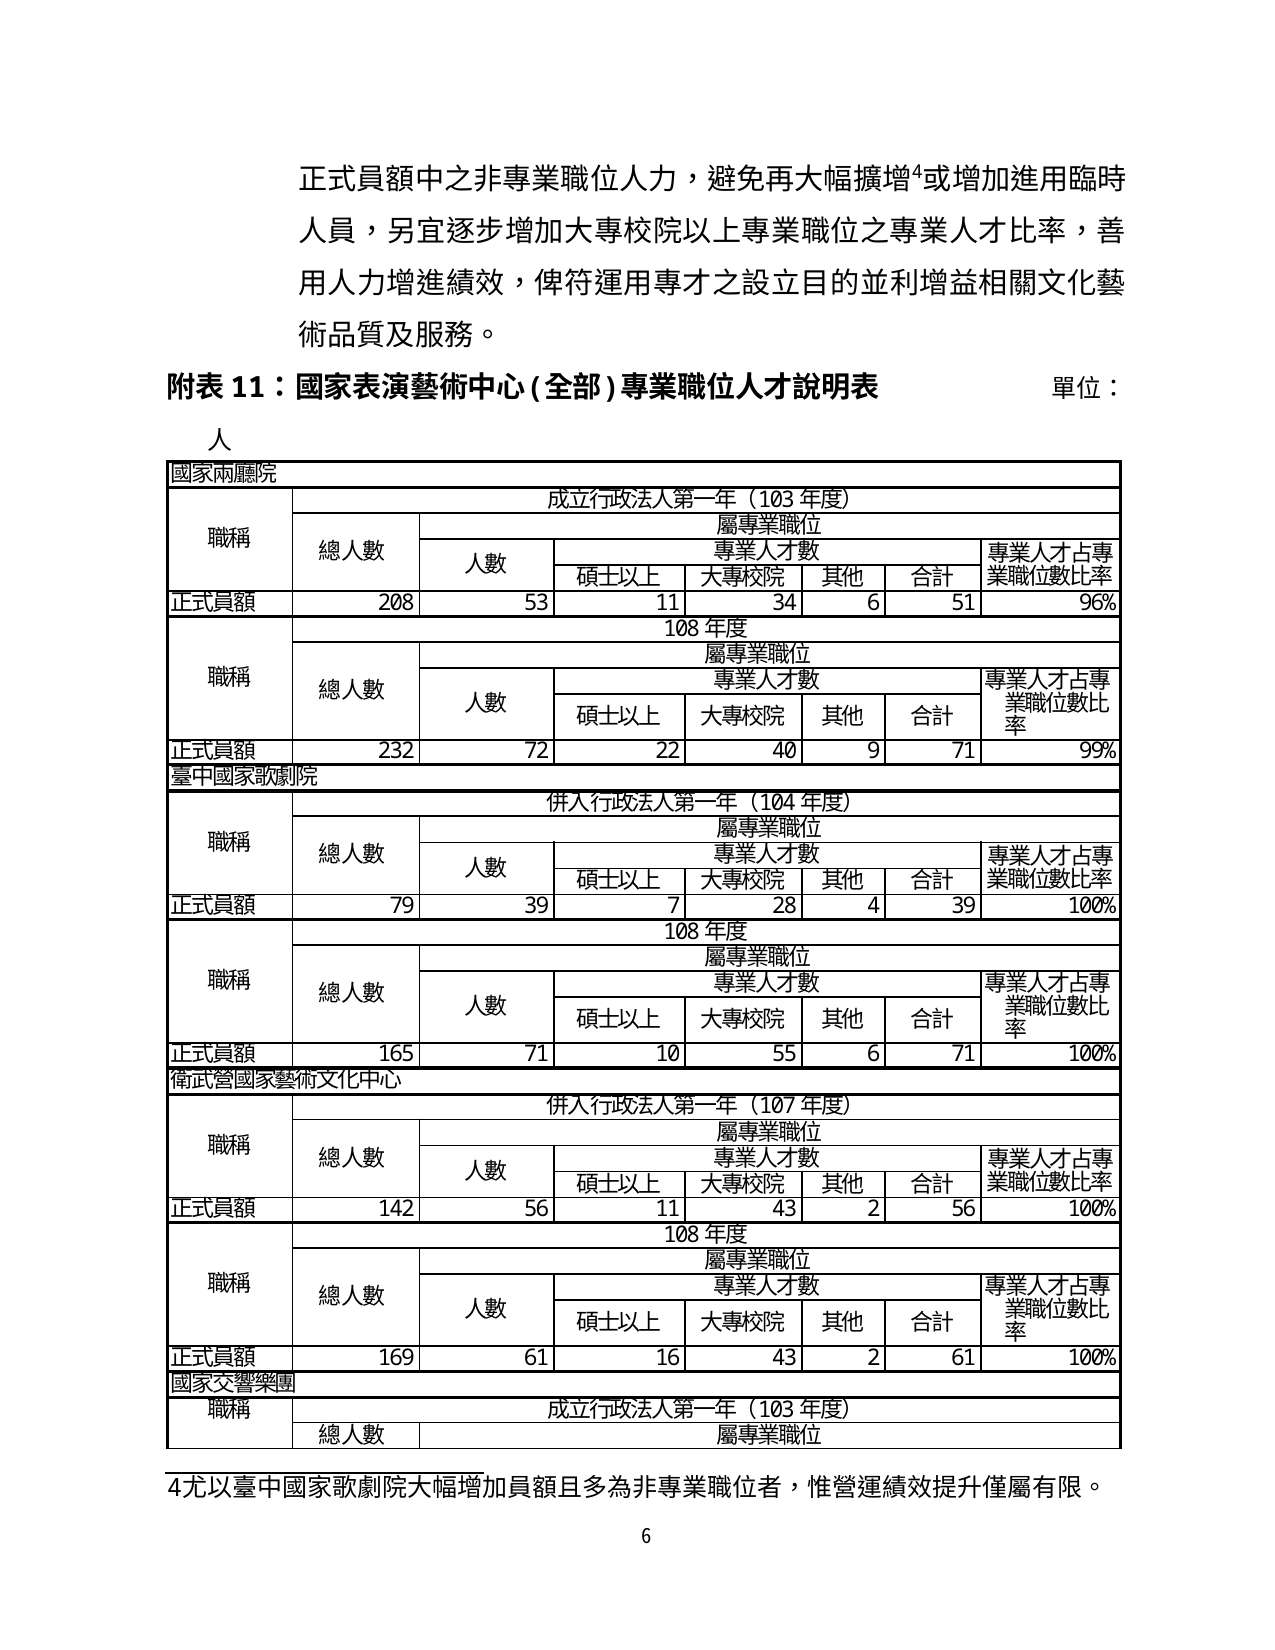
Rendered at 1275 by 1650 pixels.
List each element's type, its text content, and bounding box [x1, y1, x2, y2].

table_cell 專業人才占專業職位數比率 [982, 843, 1119, 893]
table_cell 其他 [803, 566, 884, 590]
table_cell 43 [686, 1347, 801, 1369]
table_cell 職稱 [169, 1399, 292, 1448]
table_cell 專業人才占專業職位數比率 [982, 540, 1119, 590]
table_cell 專業人才數 [555, 843, 980, 867]
table_cell 屬專業職位 [420, 643, 1119, 667]
table_cell 職稱 [169, 489, 292, 590]
table_cell 成立行政法人第一年（103年度） [293, 489, 1119, 512]
table_cell 79 [293, 895, 419, 918]
table_cell 人數 [420, 669, 553, 739]
table_cell 108年度 [293, 921, 1119, 944]
table_cell 71 [420, 1044, 553, 1066]
table_cell 208 [293, 592, 419, 615]
table_cell 合計 [886, 1301, 980, 1345]
table_cell 人數 [420, 540, 553, 590]
table_cell 100% [982, 1044, 1119, 1066]
table_cell 39 [886, 895, 980, 918]
table_cell 108年度 [293, 1224, 1119, 1247]
table_cell 28 [686, 895, 801, 918]
table_cell 併入行政法人第一年（107年度） [293, 1096, 1119, 1118]
table_cell 10 [555, 1044, 684, 1066]
table_cell 碩士以上 [555, 566, 684, 590]
table_cell 碩士以上 [555, 695, 684, 739]
table_cell 總人數 [293, 643, 419, 739]
table_cell 專業人才數 [555, 1146, 980, 1171]
table_cell 總人數 [293, 1120, 419, 1197]
table_cell 232 [293, 741, 419, 763]
table_cell 165 [293, 1044, 419, 1066]
table_cell 大專校院 [686, 998, 801, 1042]
table_cell 108年度 [293, 618, 1119, 641]
table_cell 職稱 [169, 793, 292, 893]
table_cell 併入行政法人第一年（104年度） [293, 793, 1119, 815]
table_cell 39 [420, 895, 553, 918]
table_cell 合計 [886, 695, 980, 739]
table_cell 碩士以上 [555, 998, 684, 1042]
table_cell 9 [803, 741, 884, 763]
table_cell 職稱 [169, 921, 292, 1042]
table_cell 總人數 [293, 514, 419, 590]
table_header 國家兩廳院 [169, 463, 1119, 486]
table_cell 大專校院 [686, 869, 801, 893]
table_cell 合計 [886, 869, 980, 893]
table_cell 7 [555, 895, 684, 918]
table_cell 專業人才占專業職位數比率 [982, 1146, 1119, 1197]
table_cell 其他 [803, 1301, 884, 1345]
table_cell 96% [982, 592, 1119, 615]
table_cell 總人數 [293, 946, 419, 1042]
table_cell 61 [420, 1347, 553, 1369]
table_cell 人數 [420, 1146, 553, 1197]
table_cell 臺中國家歌劇院 [169, 766, 1119, 789]
table_cell 2 [803, 1198, 884, 1221]
table_cell 總人數 [293, 1423, 419, 1448]
table_cell 61 [886, 1347, 980, 1369]
table_cell 合計 [886, 998, 980, 1042]
table_cell 合計 [886, 566, 980, 590]
table_cell 大專校院 [686, 1301, 801, 1345]
table_cell 成立行政法人第一年（103年度） [293, 1399, 1119, 1422]
table_cell 100% [982, 1198, 1119, 1221]
table_cell 6 [803, 1044, 884, 1066]
table_cell 6 [803, 592, 884, 615]
table_cell 人數 [420, 843, 553, 893]
text 正式員額中之非專業職位人力，避免再大幅擴增或增加進用臨時人員，另宜逐步增加大專校院以上專業職位之專業人才比率，善用人力增進績效，俾符運用專才之設立目的並利增益相關文化藝術品質及服務。 [269, 148, 1127, 356]
table_cell 100% [982, 895, 1119, 918]
table_cell 34 [686, 592, 801, 615]
table_cell 正式員額 [169, 741, 292, 763]
table_cell 衛武營國家藝術文化中心 [169, 1070, 1119, 1092]
table_cell 55 [686, 1044, 801, 1066]
table_cell 碩士以上 [555, 1172, 684, 1197]
table_cell 11 [555, 592, 684, 615]
table_cell 正式員額 [169, 895, 292, 918]
table_cell 碩士以上 [555, 1301, 684, 1345]
table_cell 專業人才占專業職位數比率 [982, 1275, 1119, 1345]
table_cell 56 [420, 1198, 553, 1221]
table_cell 屬專業職位 [420, 817, 1119, 841]
table_cell 其他 [803, 998, 884, 1042]
table_cell 專業人才數 [555, 669, 980, 693]
table_cell 其他 [803, 695, 884, 739]
table_cell 正式員額 [169, 1198, 292, 1221]
table_cell 專業人才數 [555, 1275, 980, 1299]
table_cell 專業人才數 [555, 972, 980, 996]
text 附表11：國家表演藝術中心(全部)專業職位人才說明表 單位：人 [166, 356, 1127, 460]
table_cell 碩士以上 [555, 869, 684, 893]
table_cell 總人數 [293, 817, 419, 893]
table_cell 屬專業職位 [420, 1120, 1119, 1144]
table_cell 正式員額 [169, 1347, 292, 1369]
table_cell 專業人才數 [555, 540, 980, 564]
table_cell 大專校院 [686, 695, 801, 739]
table_cell 71 [886, 1044, 980, 1066]
table_cell 51 [886, 592, 980, 615]
table_cell 71 [886, 741, 980, 763]
table_cell 合計 [886, 1172, 980, 1197]
table_cell 屬專業職位 [420, 514, 1119, 538]
table_cell 169 [293, 1347, 419, 1369]
table_cell 總人數 [293, 1249, 419, 1345]
table_cell 職稱 [169, 618, 292, 739]
table_cell 99% [982, 741, 1119, 763]
table_cell 屬專業職位 [420, 1249, 1119, 1273]
table_cell 43 [686, 1198, 801, 1221]
table_cell 16 [555, 1347, 684, 1369]
table_cell 40 [686, 741, 801, 763]
table_cell 其他 [803, 869, 884, 893]
table_cell 正式員額 [169, 1044, 292, 1066]
table_cell 56 [886, 1198, 980, 1221]
table_cell 人數 [420, 972, 553, 1042]
table_cell 100% [982, 1347, 1119, 1369]
table_cell 大專校院 [686, 566, 801, 590]
table_cell 4 [803, 895, 884, 918]
table_cell 屬專業職位 [420, 1423, 1119, 1448]
table_cell 11 [555, 1198, 684, 1221]
table_cell 專業人才占專業職位數比率 [982, 669, 1119, 739]
table_cell 正式員額 [169, 592, 292, 615]
table_cell 22 [555, 741, 684, 763]
table_cell 屬專業職位 [420, 946, 1119, 970]
table_cell 2 [803, 1347, 884, 1369]
table_cell 人數 [420, 1275, 553, 1345]
table_cell 職稱 [169, 1096, 292, 1197]
text 尤以臺中國家歌劇院大幅增加員額且多為非專業職位者，惟營運績效提升僅屬有限。 [167, 1473, 1127, 1502]
table_cell 142 [293, 1198, 419, 1221]
table_cell 職稱 [169, 1224, 292, 1345]
table_cell 72 [420, 741, 553, 763]
table_cell 53 [420, 592, 553, 615]
table_cell 國家交響樂團 [169, 1373, 1119, 1396]
table_cell 專業人才占專業職位數比率 [982, 972, 1119, 1042]
table_cell 大專校院 [686, 1172, 801, 1197]
table_cell 其他 [803, 1172, 884, 1197]
